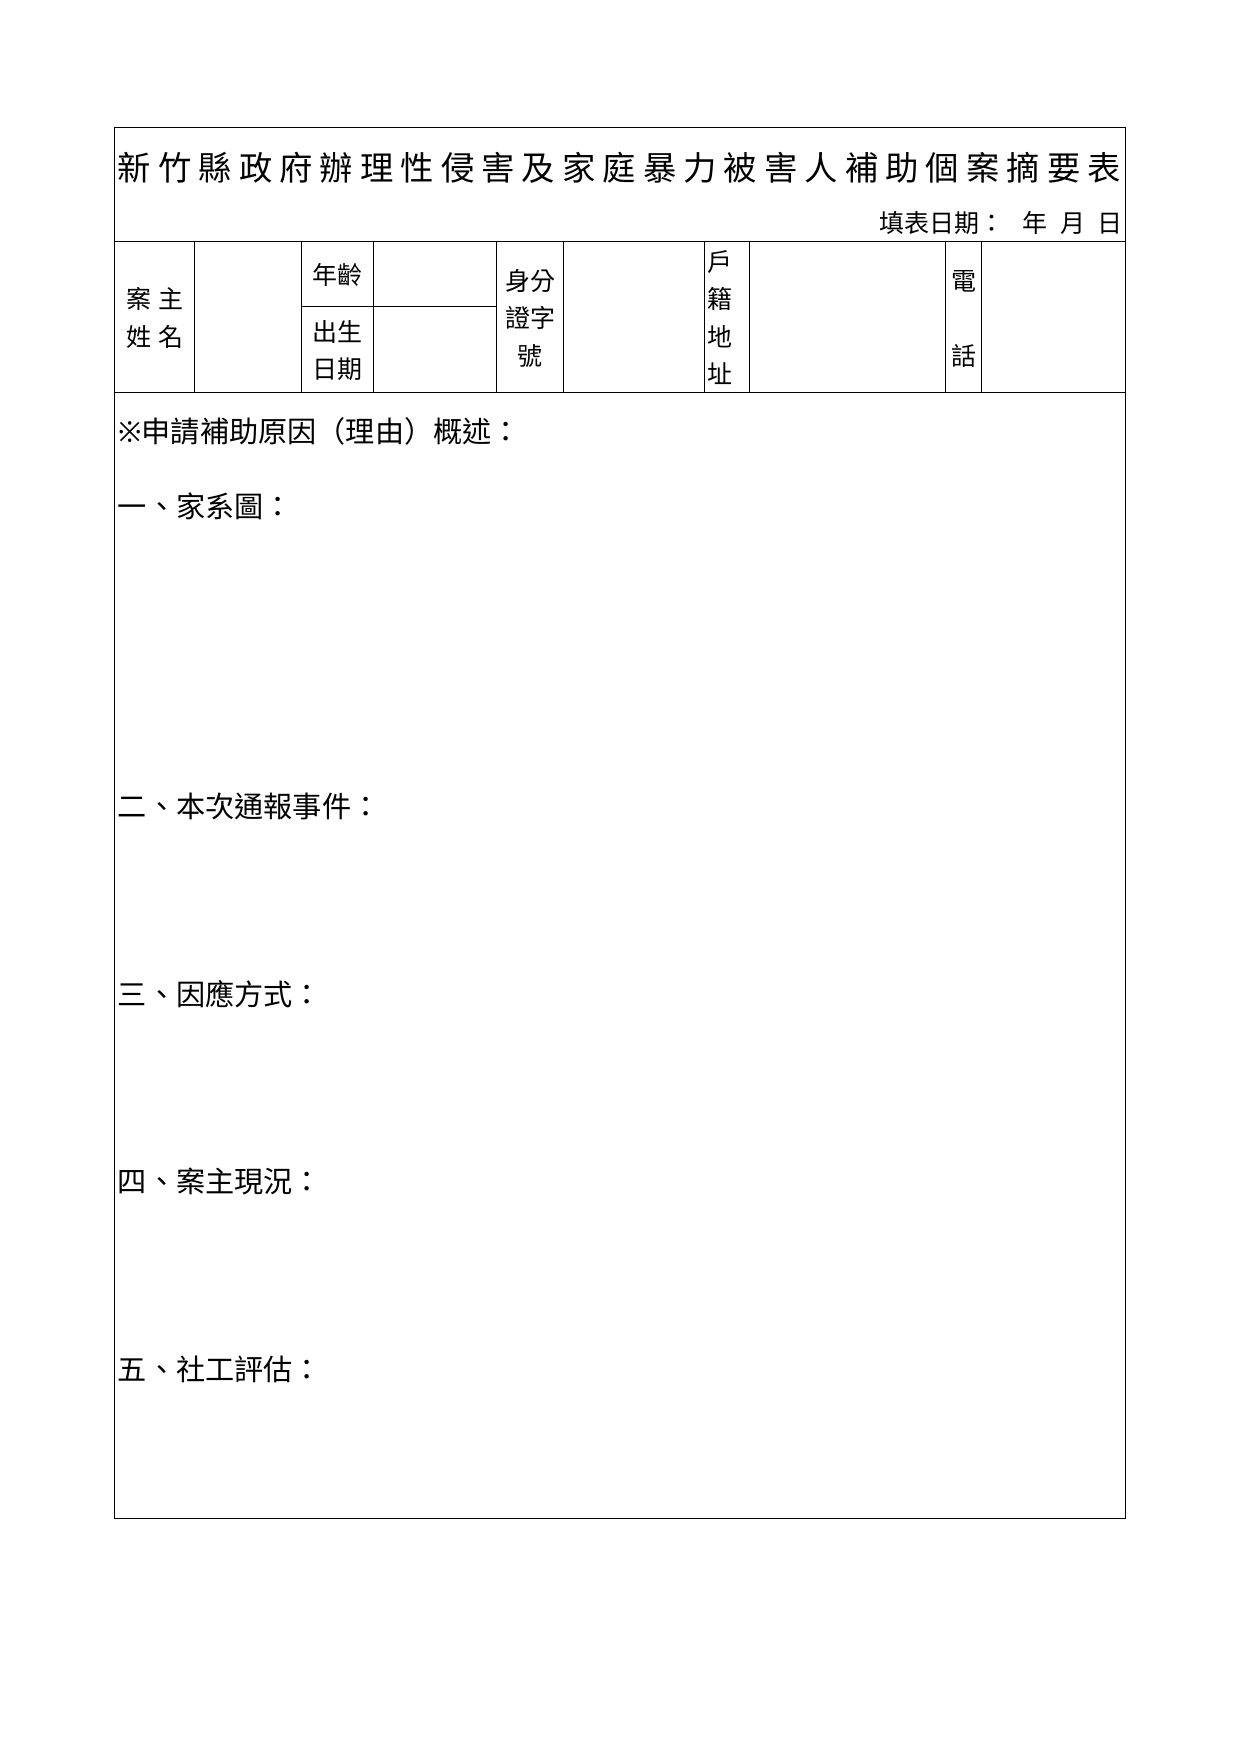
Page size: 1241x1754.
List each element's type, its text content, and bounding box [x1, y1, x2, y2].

table_cell 電 話 [946, 242, 981, 392]
table_cell [982, 242, 1125, 392]
table_cell ※申請補助原因（理由）概述： 一、家系圖： 二、本次通報事件： 三、因應方式： 四、案主現況： 五、社工評估： [115, 393, 1125, 1518]
table_cell [374, 242, 496, 306]
table_cell 戶籍地址 [705, 242, 749, 392]
table_cell [374, 307, 496, 392]
table_cell 年齡 [302, 242, 373, 306]
table_cell 身分證字號 [497, 242, 563, 392]
table_header 新竹縣政府辦理性侵害及家庭暴力被害人補助個案摘要表 填表日期： 年 月 日 [115, 128, 1125, 241]
table_cell [195, 242, 301, 392]
table_cell 案 主 姓 名 [115, 242, 194, 392]
table_cell 出生 日期 [302, 307, 373, 392]
table_cell [750, 242, 945, 392]
table_cell [564, 242, 704, 392]
